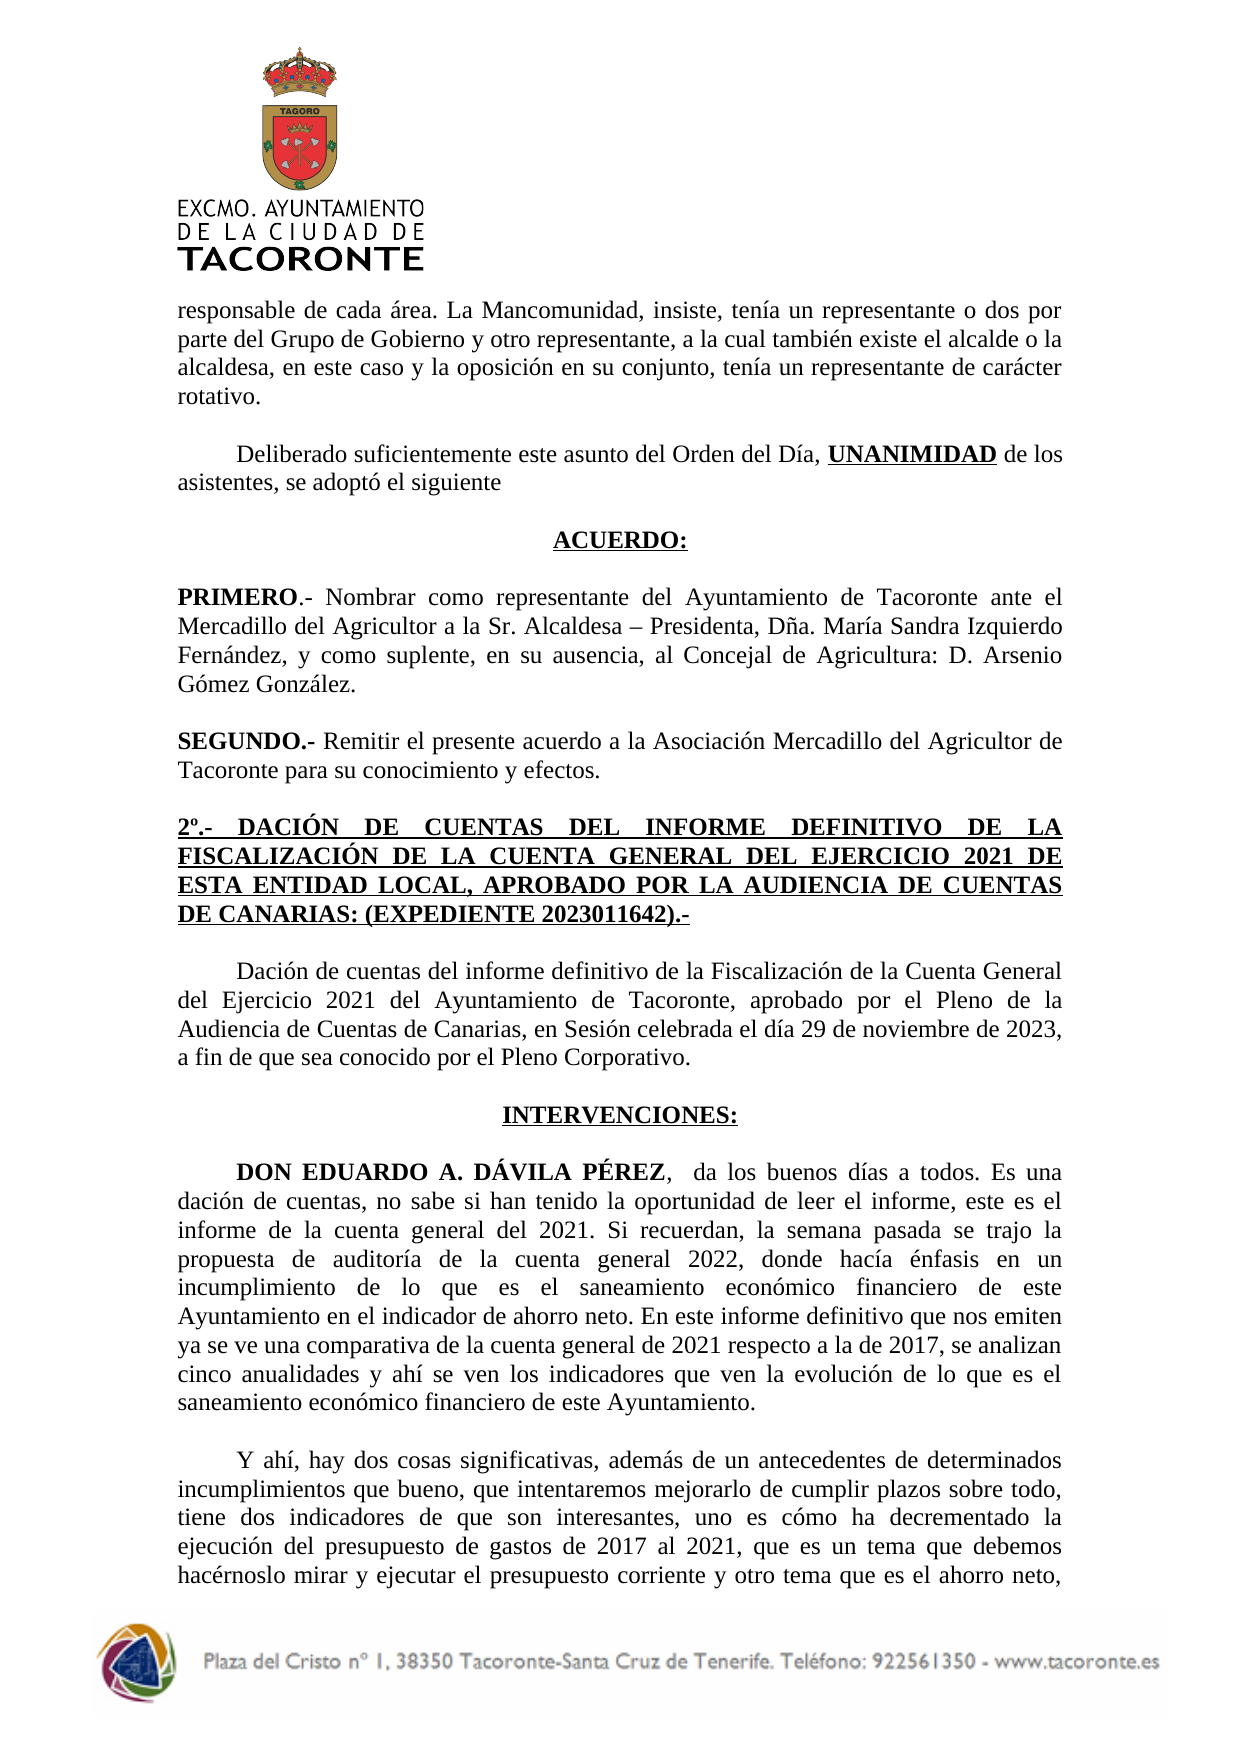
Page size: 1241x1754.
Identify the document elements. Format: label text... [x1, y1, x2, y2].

text responsable de cada área. La Mancomunidad, insiste, tenía un representante o dos por parte del Grupo de Gobierno y otro representante, a la cual también existe el alcalde o la alcaldesa, en este caso y la oposición en su conjunto, tenía un representante de carácter rotativo. [177, 295, 1063, 410]
text ESTA ENTIDAD LOCAL, APROBADO POR LA AUDIENCIA DE CUENTAS [177, 867, 1063, 895]
text PRIMERO.- Nombrar como representante del Ayuntamiento de Tacoronte ante el Mercadillo del Agricultor a la Sr. Alcaldesa – Presidenta, Dña. María Sandra Izquierdo Fernández, y como suplente, en su ausencia, al Concejal de Agricultura: D. Arsenio Gómez González. [177, 582, 1063, 697]
text Dación de cuentas del informe definitivo de la Fiscalización de la Cuenta General del Ejercicio 2021 del Ayuntamiento de Tacoronte, aprobado por el Pleno de la Audiencia de Cuentas de Canarias, en Sesión celebrada el día 29 de noviembre de 2023, a fin de que sea conocido por el Pleno Corporativo. [177, 956, 1063, 1071]
picture [177, 47, 424, 271]
text 2º.- DACIÓN DE CUENTAS DEL INFORME DEFINITIVO DE LA [177, 812, 1063, 837]
text Y ahí, hay dos cosas significativas, además de un antecedentes de determinados incumplimientos que bueno, que intentaremos mejorarlo de cumplir plazos sobre todo, tiene dos indicadores de que son interesantes, uno es cómo ha decrementado la ejecución del presupuesto de gastos de 2017 al 2021, que es un tema que debemos hacérnoslo mirar y ejecutar el presupuesto corriente y otro tema que es el ahorro neto, [177, 1445, 1063, 1589]
text SEGUNDO.- Remitir el presente acuerdo a la Asociación Mercadillo del Agricultor de Tacoronte para su conocimiento y efectos. [177, 726, 1063, 784]
text INTERVENCIONES: [177, 1100, 1063, 1129]
subtitle ACUERDO: [177, 525, 1063, 554]
text DE CANARIAS: (EXPEDIENTE 2023011642).- [177, 896, 1063, 927]
text DON EDUARDO A. DÁVILA PÉREZ, da los buenos días a todos. Es una dación de cuentas, no sabe si han tenido la oportunidad de leer el informe, este es el informe de la cuenta general del 2021. Si recuerdan, la semana pasada se trajo la propuesta de auditoría de la cuenta general 2022, donde hacía énfasis en un incumplimiento de lo que es el saneamiento económico financiero de este Ayuntamiento en el indicador de ahorro neto. En este informe definitivo que nos emiten ya se ve una comparativa de la cuenta general de 2021 respecto a la de 2017, se analizan cinco anualidades y ahí se ven los indicadores que ven la evolución de lo que es el saneamiento económico financiero de este Ayuntamiento. [177, 1157, 1063, 1416]
text Deliberado suficientemente este asunto del Orden del Día, UNANIMIDAD de los asistentes, se adoptó el siguiente [177, 439, 1063, 496]
text FISCALIZACIÓN DE LA CUENTA GENERAL DEL EJERCICIO 2021 DE [177, 838, 1063, 866]
picture [90, 1610, 1170, 1718]
